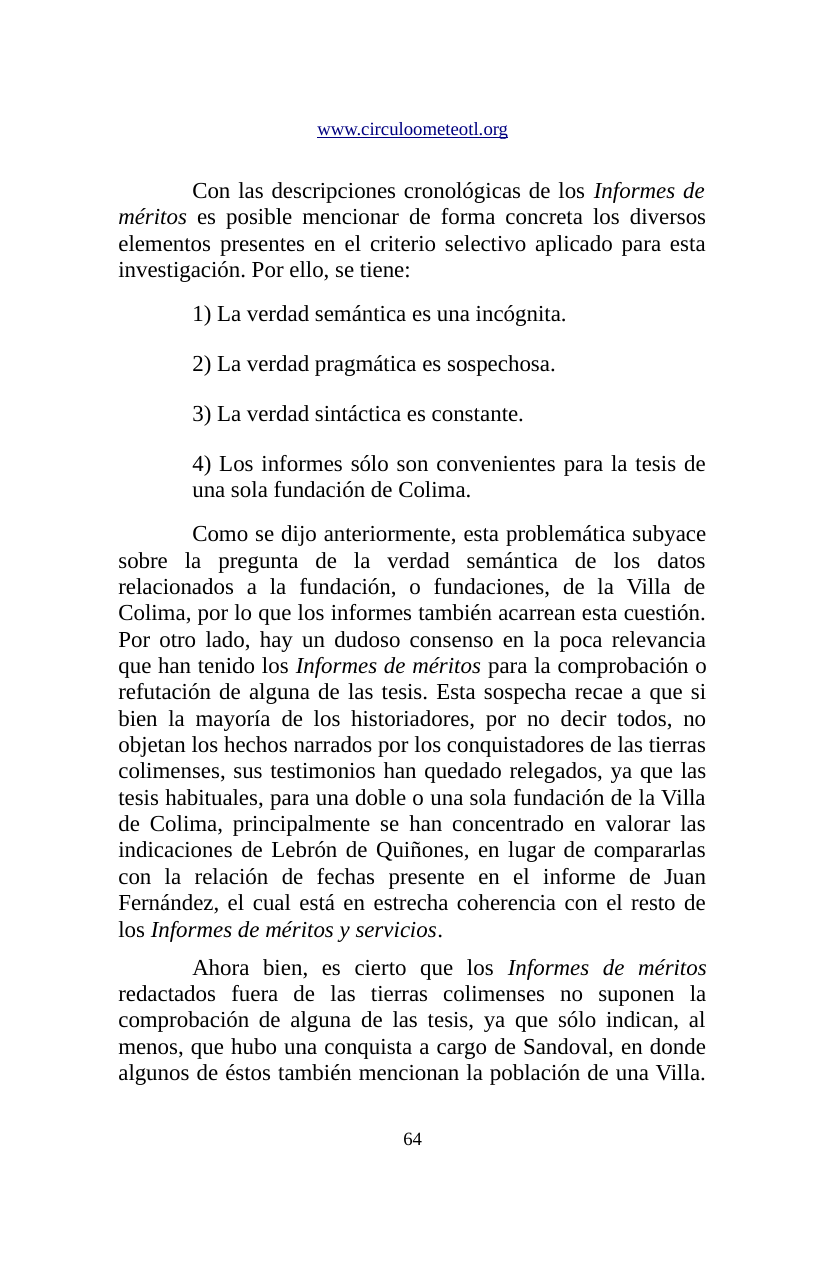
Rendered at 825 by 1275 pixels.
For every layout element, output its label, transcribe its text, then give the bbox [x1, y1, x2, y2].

text Ahora bien, es cierto que los Informes de méritos redactados fuera de las tierras colimenses no suponen la comprobación de alguna de las tesis, ya que sólo indican, al menos, que hubo una conquista a cargo de Sandoval, en donde algunos de éstos también mencionan la población de una Villa. [118, 954, 707, 1086]
text 1) La verdad semántica es una incógnita. [192, 300, 707, 327]
text 2) La verdad pragmática es sospechosa. [192, 350, 707, 376]
text 3) La verdad sintáctica es constante. [192, 400, 707, 426]
text Con las descripciones cronológicas de los Informes de méritos es posible mencionar de forma concreta los diversos elementos presentes en el criterio selectivo aplicado para esta investigación. Por ello, se tiene: [118, 177, 707, 282]
text Como se dijo anteriormente, esta problemática subyace sobre la pregunta de la verdad semántica de los datos relacionados a la fundación, o fundaciones, de la Villa de Colima, por lo que los informes también acarrean esta cuestión. Por otro lado, hay un dudoso consenso en la poca relevancia que han tenido los Informes de méritos para la comprobación o refutación de alguna de las tesis. Esta sospecha recae a que si bien la mayoría de los historiadores, por no decir todos, no objetan los hechos narrados por los conquistadores de las tierras colimenses, sus testimonios han quedado relegados, ya que las tesis habituales, para una doble o una sola fundación de la Villa de Colima, principalmente se han concentrado en valorar las indicaciones de Lebrón de Quiñones, en lugar de compararlas con la relación de fechas presente en el informe de Juan Fernández, el cual está en estrecha coherencia con el resto de los Informes de méritos y servicios. [118, 520, 707, 942]
text 4) Los informes sólo son convenientes para la tesis de una sola fundación de Colima. [192, 450, 707, 503]
